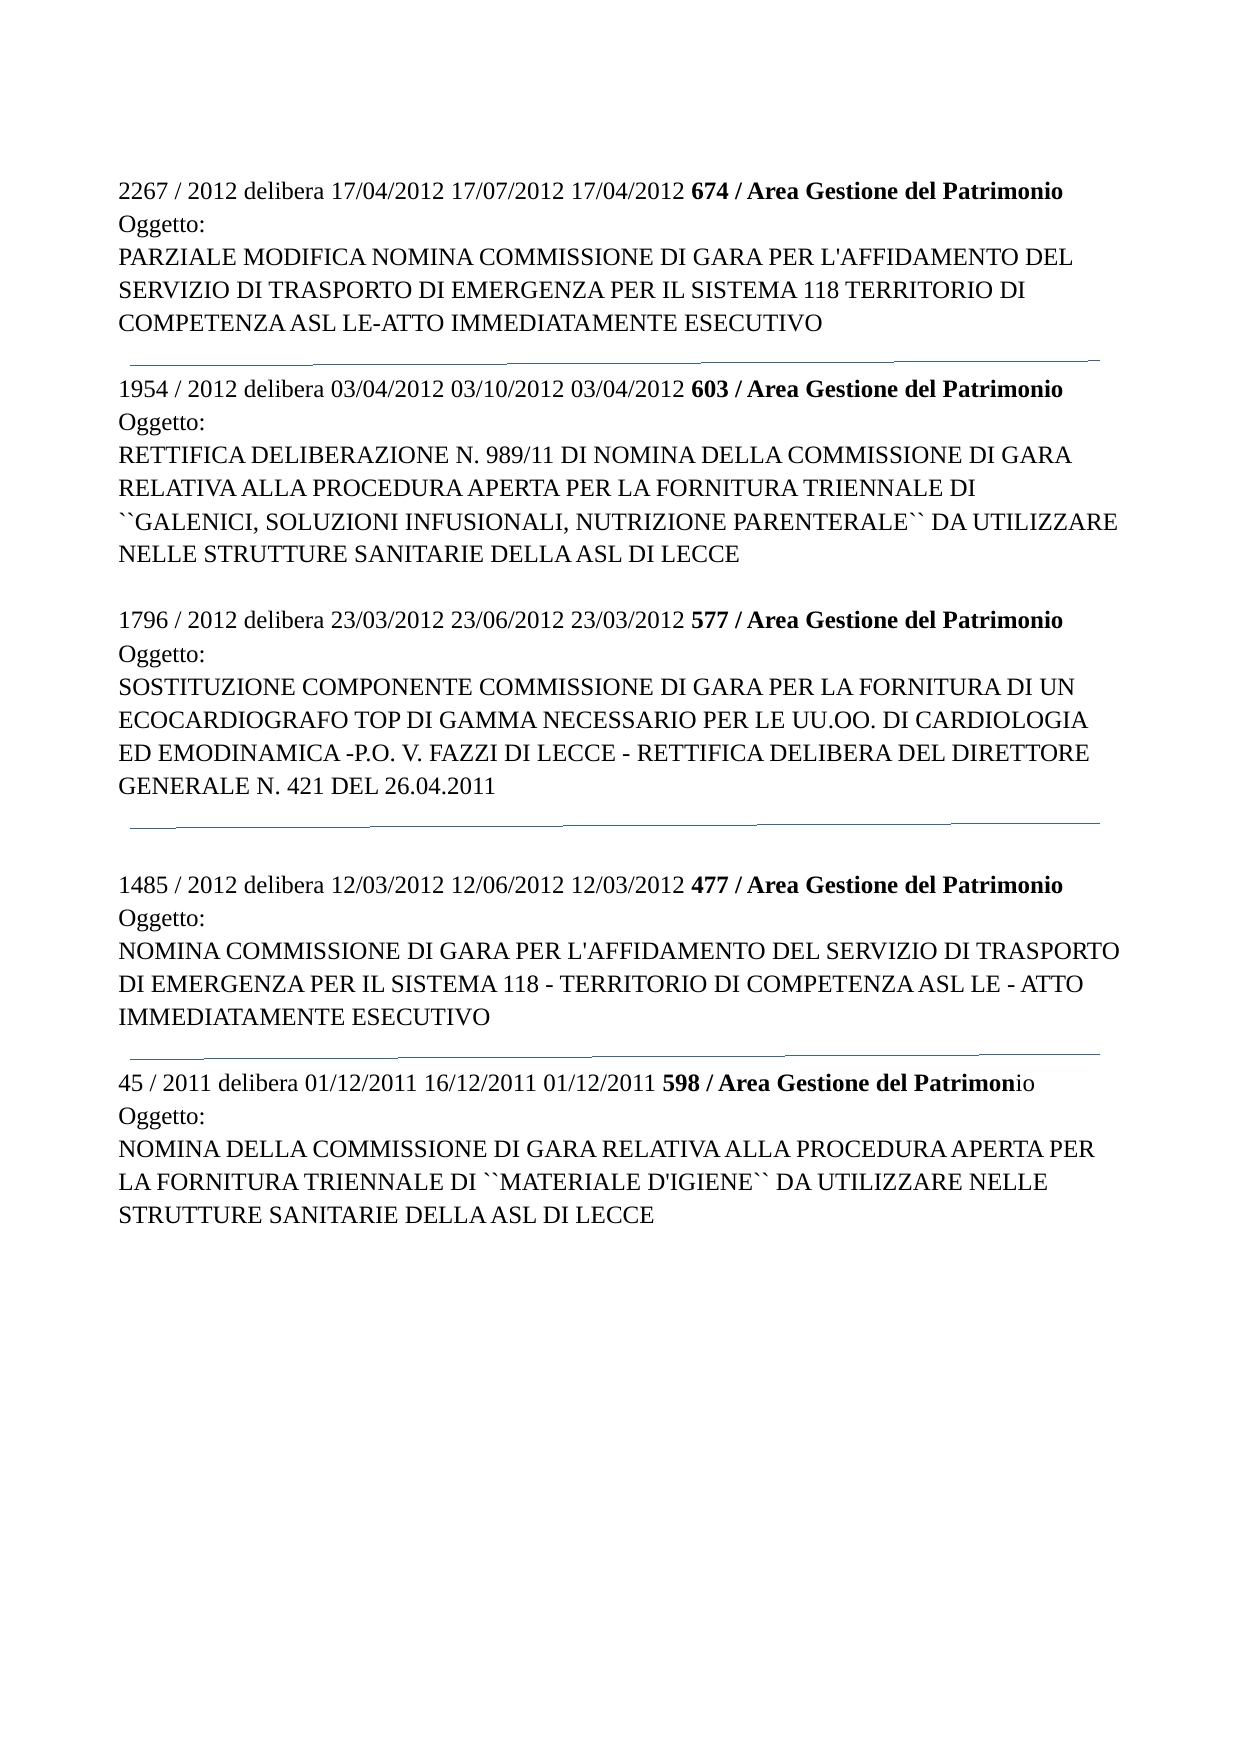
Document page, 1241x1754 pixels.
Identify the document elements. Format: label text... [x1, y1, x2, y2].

text Oggetto: RETTIFICA DELIBERAZIONE N. 989/11 DI NOMINA DELLA COMMISSIONE DI GARA RELATIVA ALLA PROCEDURA APERTA PER LA FORNITURA TRIENNALE DI ``GALENICI, SOLUZIONI INFUSIONALI, NUTRIZIONE PARENTERALE`` DA UTILIZZARE NELLE STRUTTURE SANITARIE DELLA ASL DI LECCE [118, 407, 1122, 568]
text 1796 / 2012 delibera 23/03/2012 23/06/2012 23/03/2012 577 / Area Gestione del Patrimonio [118, 606, 1122, 634]
text Oggetto: SOSTITUZIONE COMPONENTE COMMISSIONE DI GARA PER LA FORNITURA DI UN ECOCARDIOGRAFO TOP DI GAMMA NECESSARIO PER LE UU.OO. DI CARDIOLOGIA ED EMODINAMICA -P.O. V. FAZZI DI LECCE - RETTIFICA DELIBERA DEL DIRETTORE GENERALE N. 421 DEL 26.04.2011 [118, 639, 1122, 799]
text 1954 / 2012 delibera 03/04/2012 03/10/2012 03/04/2012 603 / Area Gestione del Patrimonio [118, 374, 1122, 403]
text 1485 / 2012 delibera 12/03/2012 12/06/2012 12/03/2012 477 / Area Gestione del Patrimonio [118, 870, 1122, 898]
text Oggetto: PARZIALE MODIFICA NOMINA COMMISSIONE DI GARA PER L'AFFIDAMENTO DEL SERVIZIO DI TRASPORTO DI EMERGENZA PER IL SISTEMA 118 TERRITORIO DI COMPETENZA ASL LE-ATTO IMMEDIATAMENTE ESECUTIVO [118, 209, 1122, 337]
text Oggetto: NOMINA DELLA COMMISSIONE DI GARA RELATIVA ALLA PROCEDURA APERTA PER LA FORNITURA TRIENNALE DI ``MATERIALE D'IGIENE`` DA UTILIZZARE NELLE STRUTTURE SANITARIE DELLA ASL DI LECCE [118, 1101, 1122, 1229]
text Oggetto: NOMINA COMMISSIONE DI GARA PER L'AFFIDAMENTO DEL SERVIZIO DI TRASPORTO DI EMERGENZA PER IL SISTEMA 118 - TERRITORIO DI COMPETENZA ASL LE - ATTO IMMEDIATAMENTE ESECUTIVO [118, 903, 1122, 1031]
text 2267 / 2012 delibera 17/04/2012 17/07/2012 17/04/2012 674 / Area Gestione del Patrimonio [118, 176, 1122, 205]
text 45 / 2011 delibera 01/12/2011 16/12/2011 01/12/2011 598 / Area Gestione del Patrimonio [118, 1068, 1122, 1097]
